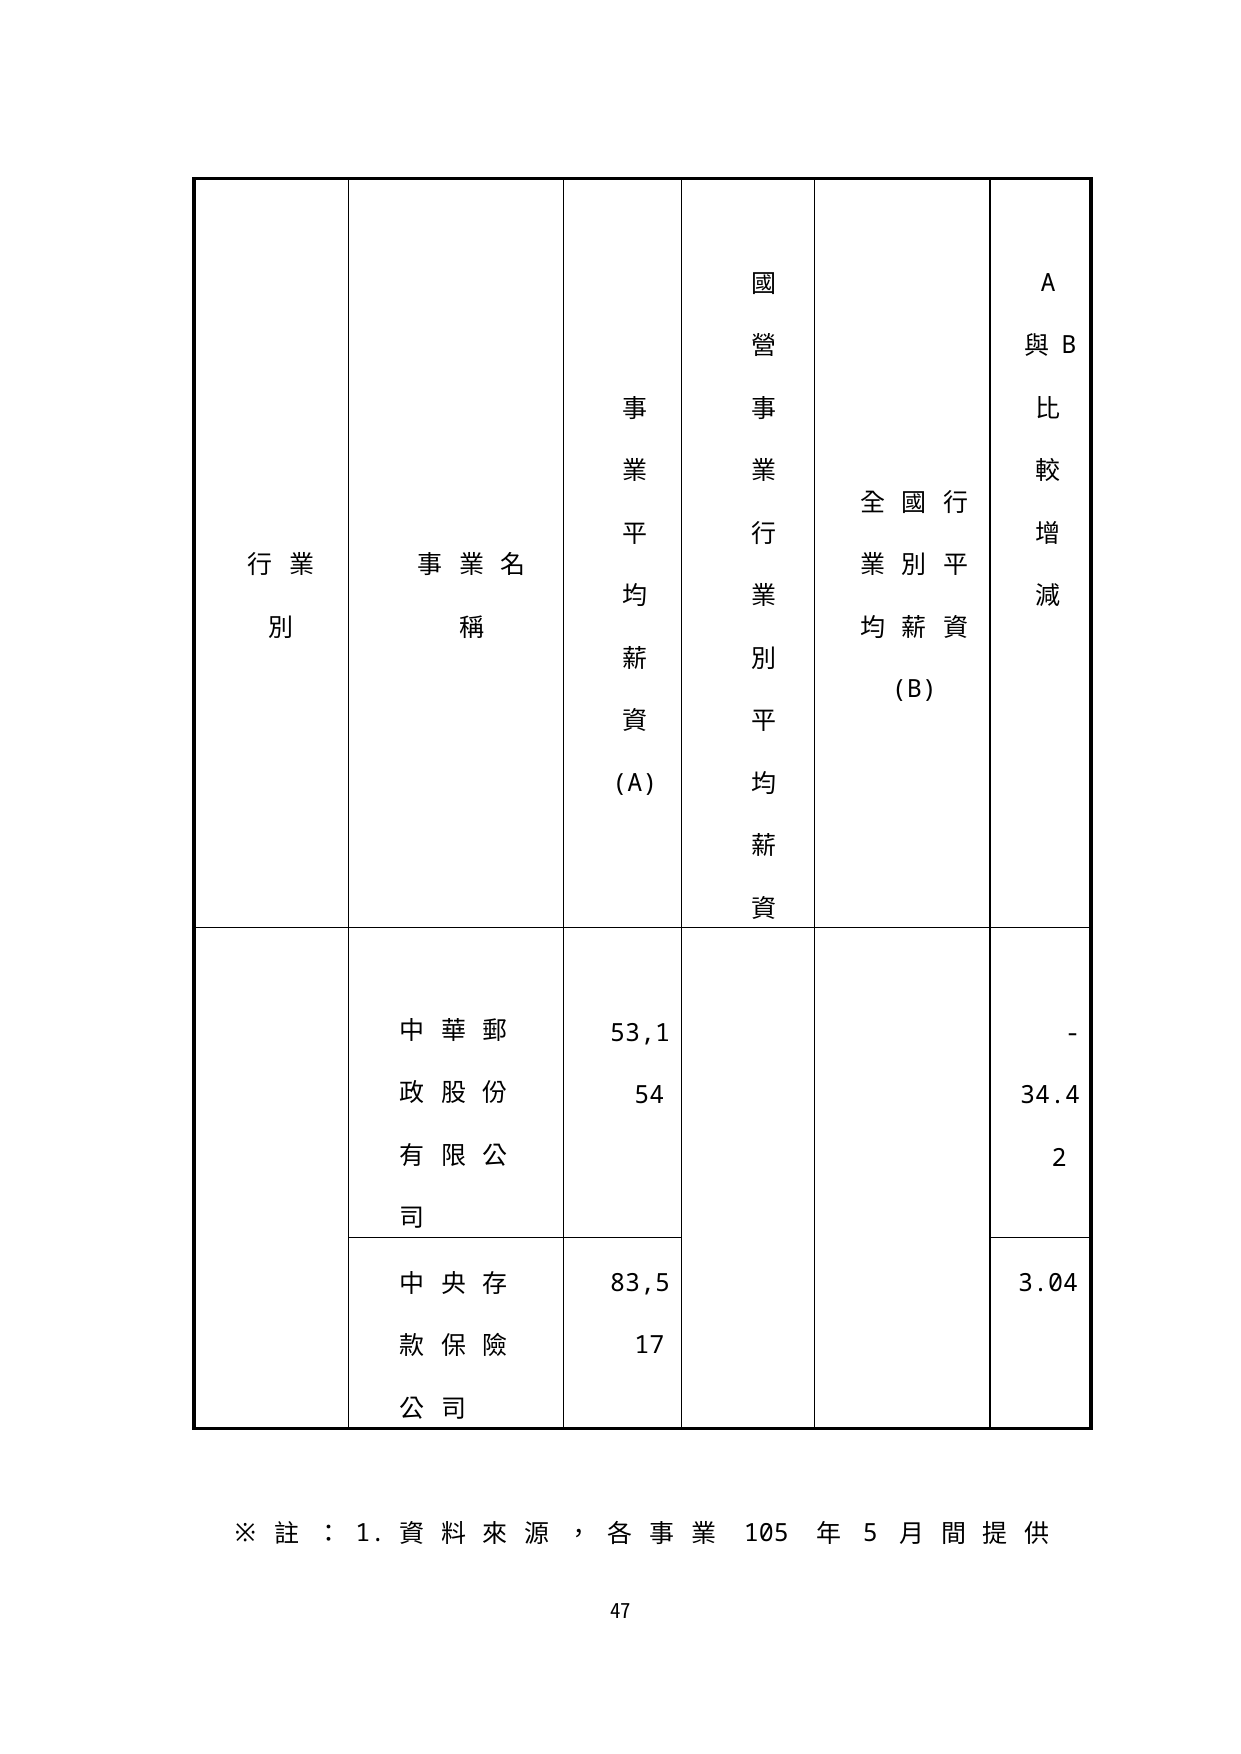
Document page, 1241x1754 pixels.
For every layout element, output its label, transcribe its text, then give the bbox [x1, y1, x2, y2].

table_header 行業別 [196, 180, 348, 927]
table_cell 3.04 [991, 1238, 1089, 1427]
table_header A與B比較增減 [991, 180, 1089, 927]
table_cell 中華郵政股份有限公司 [349, 928, 563, 1237]
table_cell -34.42 [991, 928, 1089, 1237]
table_cell [196, 928, 348, 1427]
text ※註：1.資料來源，各事業105年5月間提供 [184, 1490, 1058, 1552]
table_cell 83,517 [564, 1238, 681, 1427]
table_cell 中央存款保險公司 [349, 1238, 563, 1427]
table_header 國營事業行業別平均薪資 [682, 180, 814, 927]
table_header 全國行業別平均薪資(B) [815, 180, 989, 927]
table_header 事業平均薪資(A) [564, 180, 681, 927]
table_cell 53,154 [564, 928, 681, 1237]
table_cell [682, 928, 814, 1427]
table_cell [815, 928, 989, 1427]
table_header 事業名稱 [349, 180, 563, 927]
